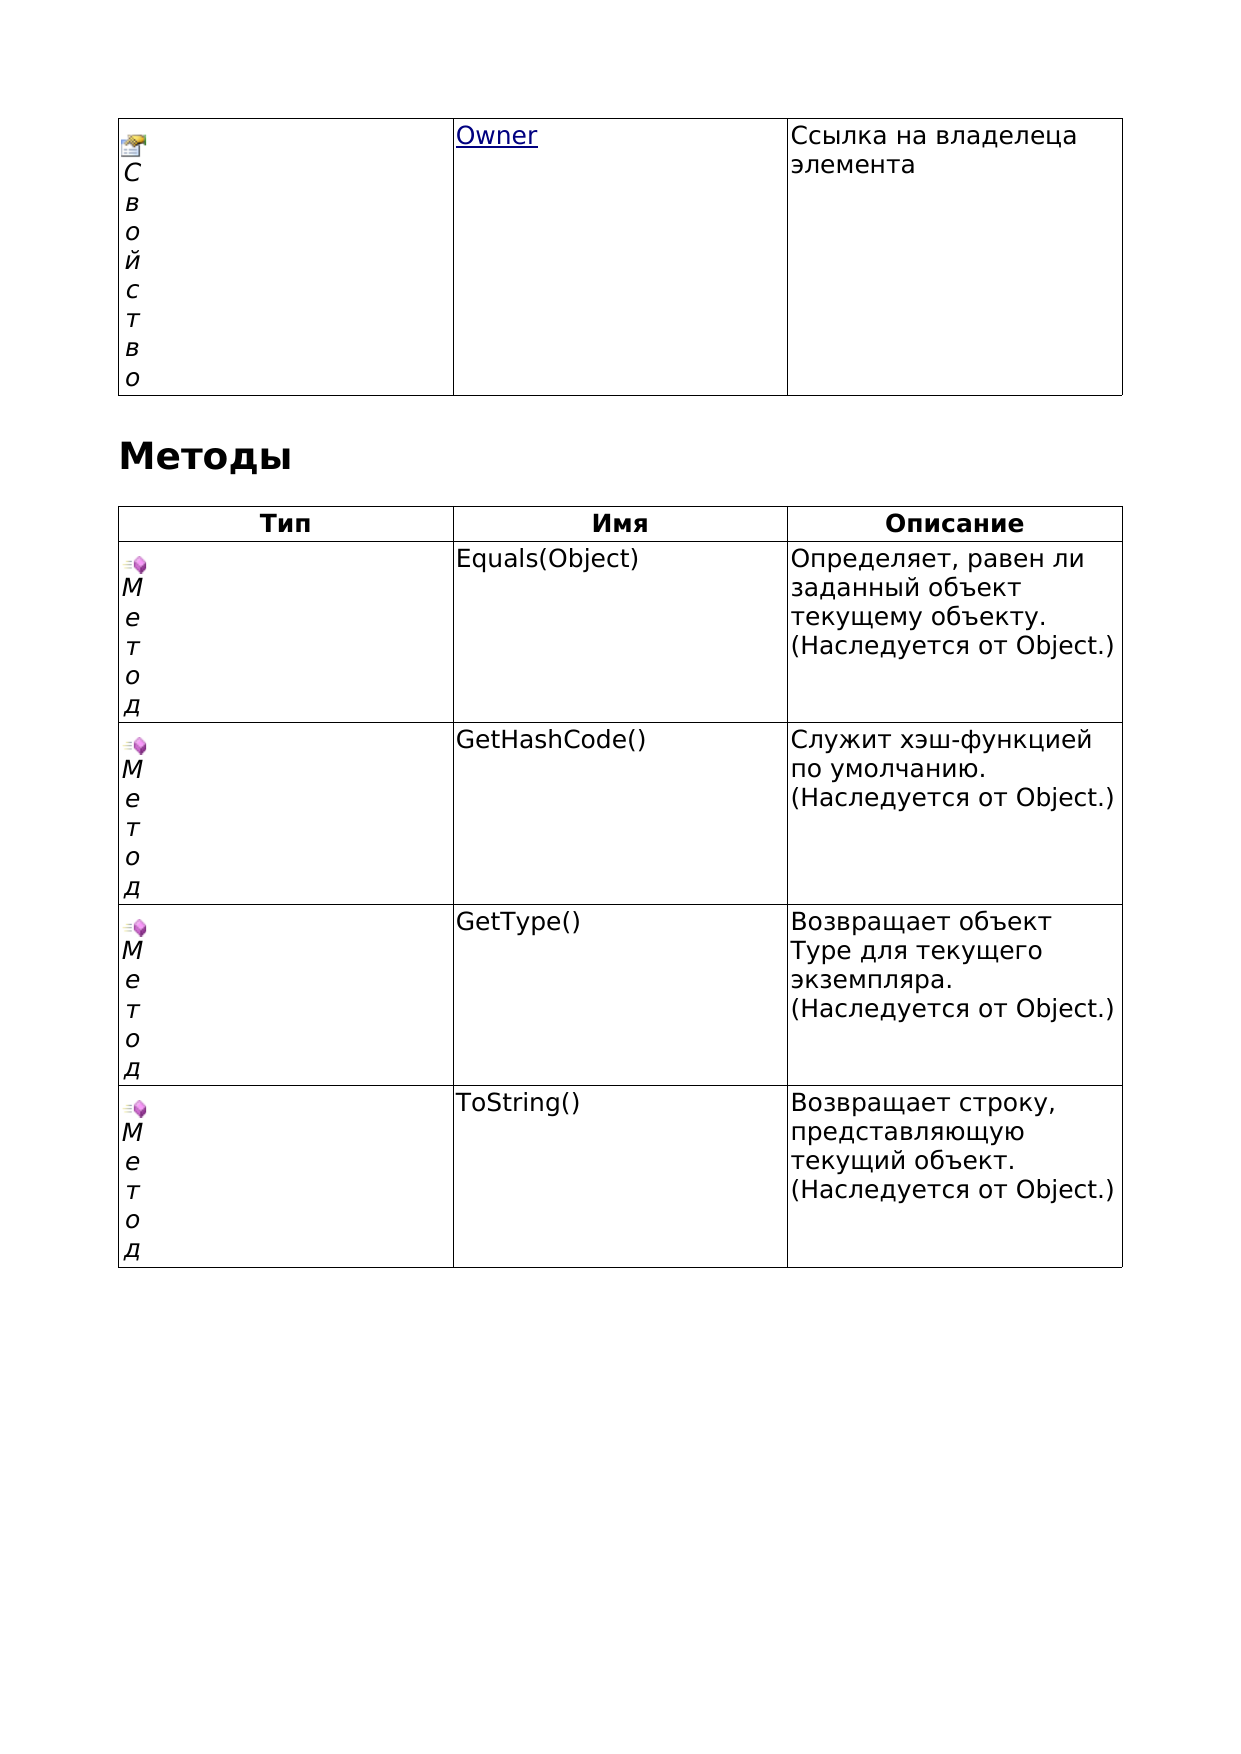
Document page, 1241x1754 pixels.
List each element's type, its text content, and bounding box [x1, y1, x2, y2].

table_cell Возвращает строку, представляющую текущий объект. (Наследуется от Object.) [788, 1086, 1122, 1267]
table_cell [119, 723, 453, 904]
table_cell ToString() [454, 1086, 787, 1267]
table_cell GetType() [454, 905, 787, 1085]
table_cell Equals(Object) [454, 542, 787, 722]
table_cell [119, 905, 453, 1085]
picture [121, 556, 147, 574]
table_cell Определяет, равен ли заданный объект текущему объекту. (Наследуется от Object.) [788, 542, 1122, 722]
table_header Имя [454, 507, 787, 541]
picture [121, 1100, 147, 1118]
table_cell Ссылка на владелеца элемента [788, 119, 1122, 395]
table_cell [119, 542, 453, 722]
table_cell [119, 119, 453, 395]
subtitle Методы [118, 435, 1122, 478]
table_cell Owner [454, 119, 787, 395]
table_cell GetHashCode() [454, 723, 787, 904]
table_header Тип [119, 507, 453, 541]
table_cell Возвращает объект Type для текущего экземпляра. (Наследуется от Object.) [788, 905, 1122, 1085]
table_cell [119, 1086, 453, 1267]
table_header Описание [788, 507, 1122, 541]
picture [121, 133, 147, 159]
picture [121, 737, 147, 755]
table_cell Служит хэш-функцией по умолчанию. (Наследуется от Object.) [788, 723, 1122, 904]
picture [121, 919, 147, 937]
